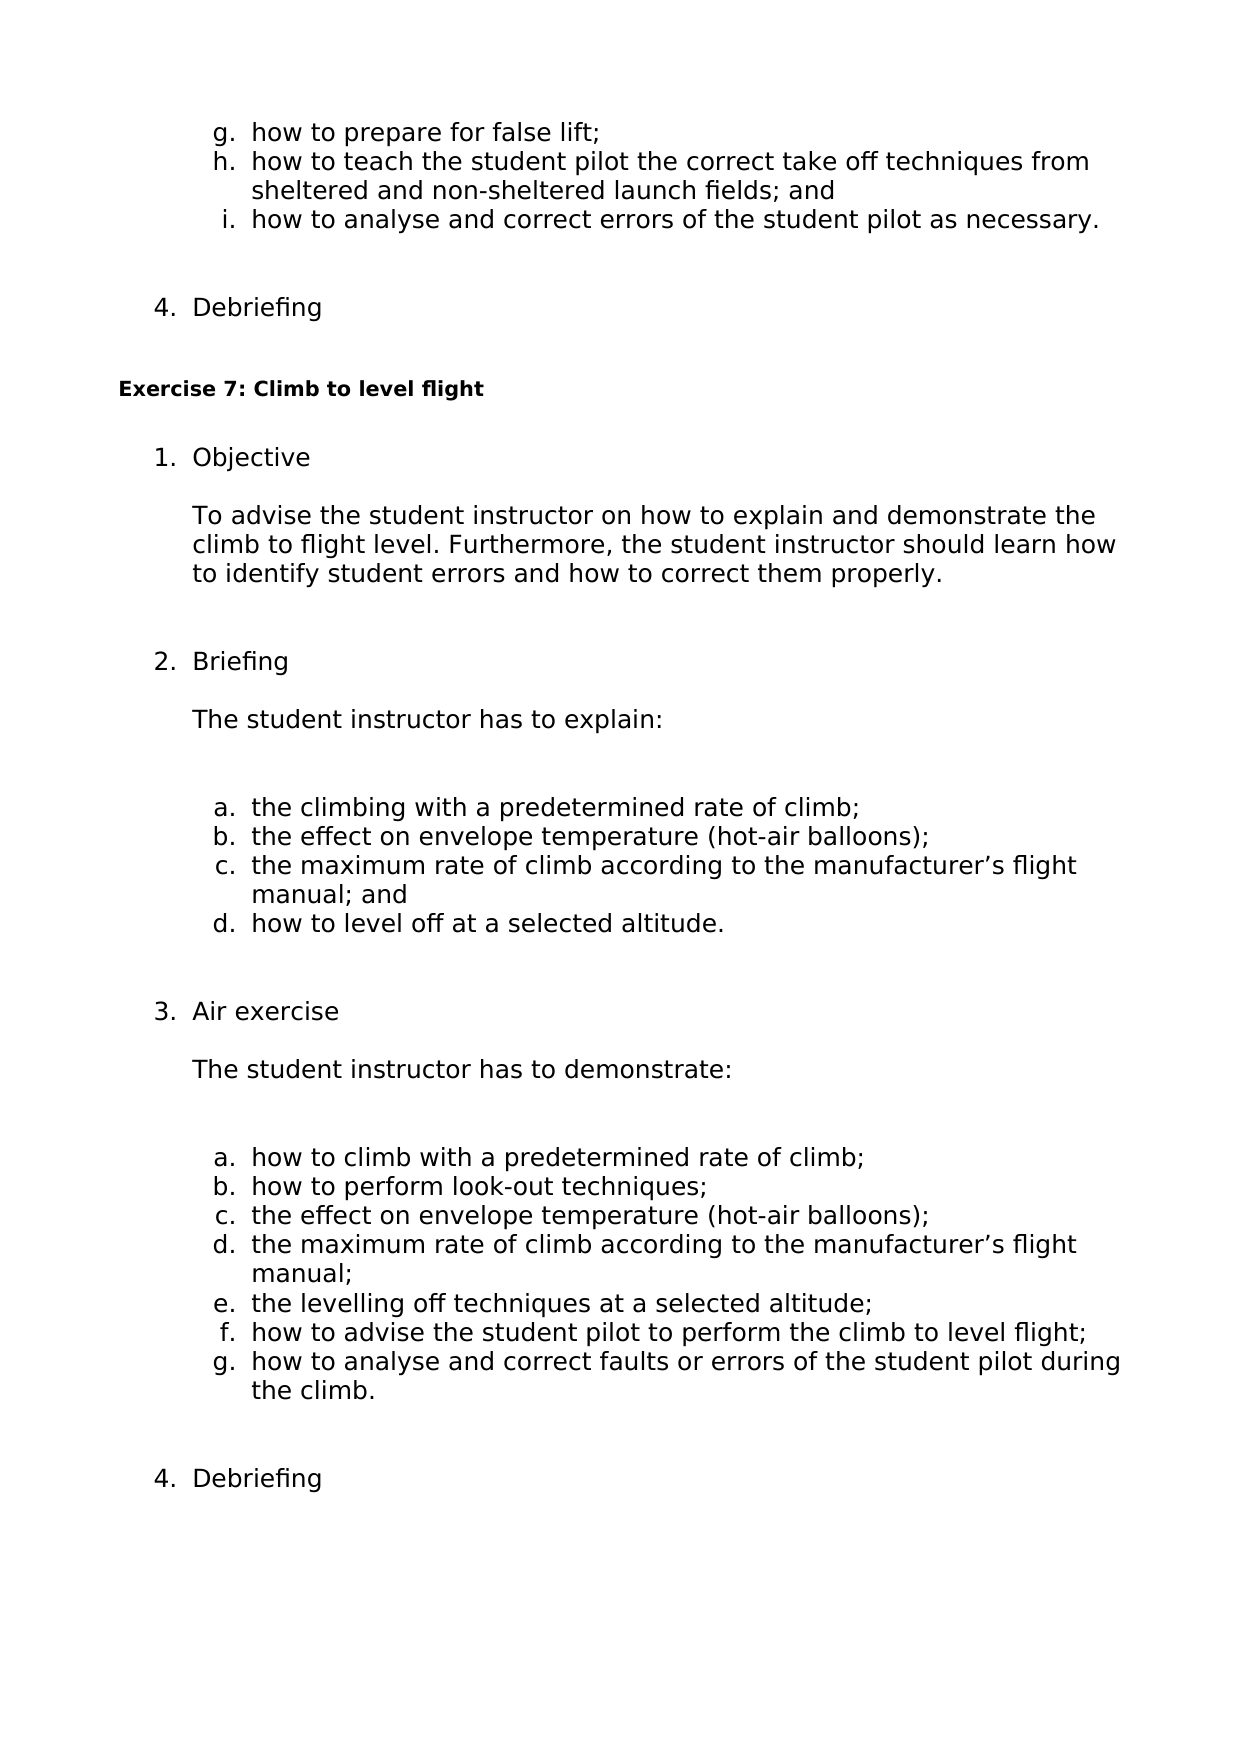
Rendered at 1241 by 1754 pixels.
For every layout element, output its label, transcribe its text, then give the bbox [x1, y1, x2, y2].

list how to level off at a selected altitude. [236, 910, 1122, 997]
list the climbing with a predetermined rate of climb; [236, 793, 1122, 822]
list the effect on envelope temperature (hot-air balloons); [236, 1201, 1122, 1231]
list how to perform look-out techniques; [236, 1172, 1122, 1201]
list Debriefing [177, 1464, 1122, 1493]
list the maximum rate of climb according to the manufacturer’s flight manual; [236, 1231, 1122, 1289]
list how to analyse and correct errors of the student pilot as necessary. [236, 206, 1122, 293]
list how to advise the student pilot to perform the climb to level flight; [236, 1318, 1122, 1347]
list how to climb with a predetermined rate of climb; [236, 1143, 1122, 1172]
list the effect on envelope temperature (hot-air balloons); [236, 822, 1122, 851]
list the maximum rate of climb according to the manufacturer’s flight manual; and [236, 851, 1122, 910]
list Briefing The student instructor has to explain: [177, 647, 1122, 793]
list how to teach the student pilot the correct take off techniques from sheltered and non-sheltered launch fields; and [236, 147, 1122, 206]
subtitle Exercise 7: Climb to level flight [118, 377, 1122, 401]
list Debriefing [177, 293, 1122, 322]
list Objective To advise the student instructor on how to explain and demonstrate the climb to flight level. Furthermore, the student instructor should learn how to identify student errors and how to correct them properly. [177, 443, 1122, 647]
list the levelling off techniques at a selected altitude; [236, 1289, 1122, 1318]
list how to prepare for false lift; [236, 118, 1122, 147]
list how to analyse and correct faults or errors of the student pilot during the climb. [236, 1347, 1122, 1464]
list Air exercise The student instructor has to demonstrate: [177, 997, 1122, 1143]
